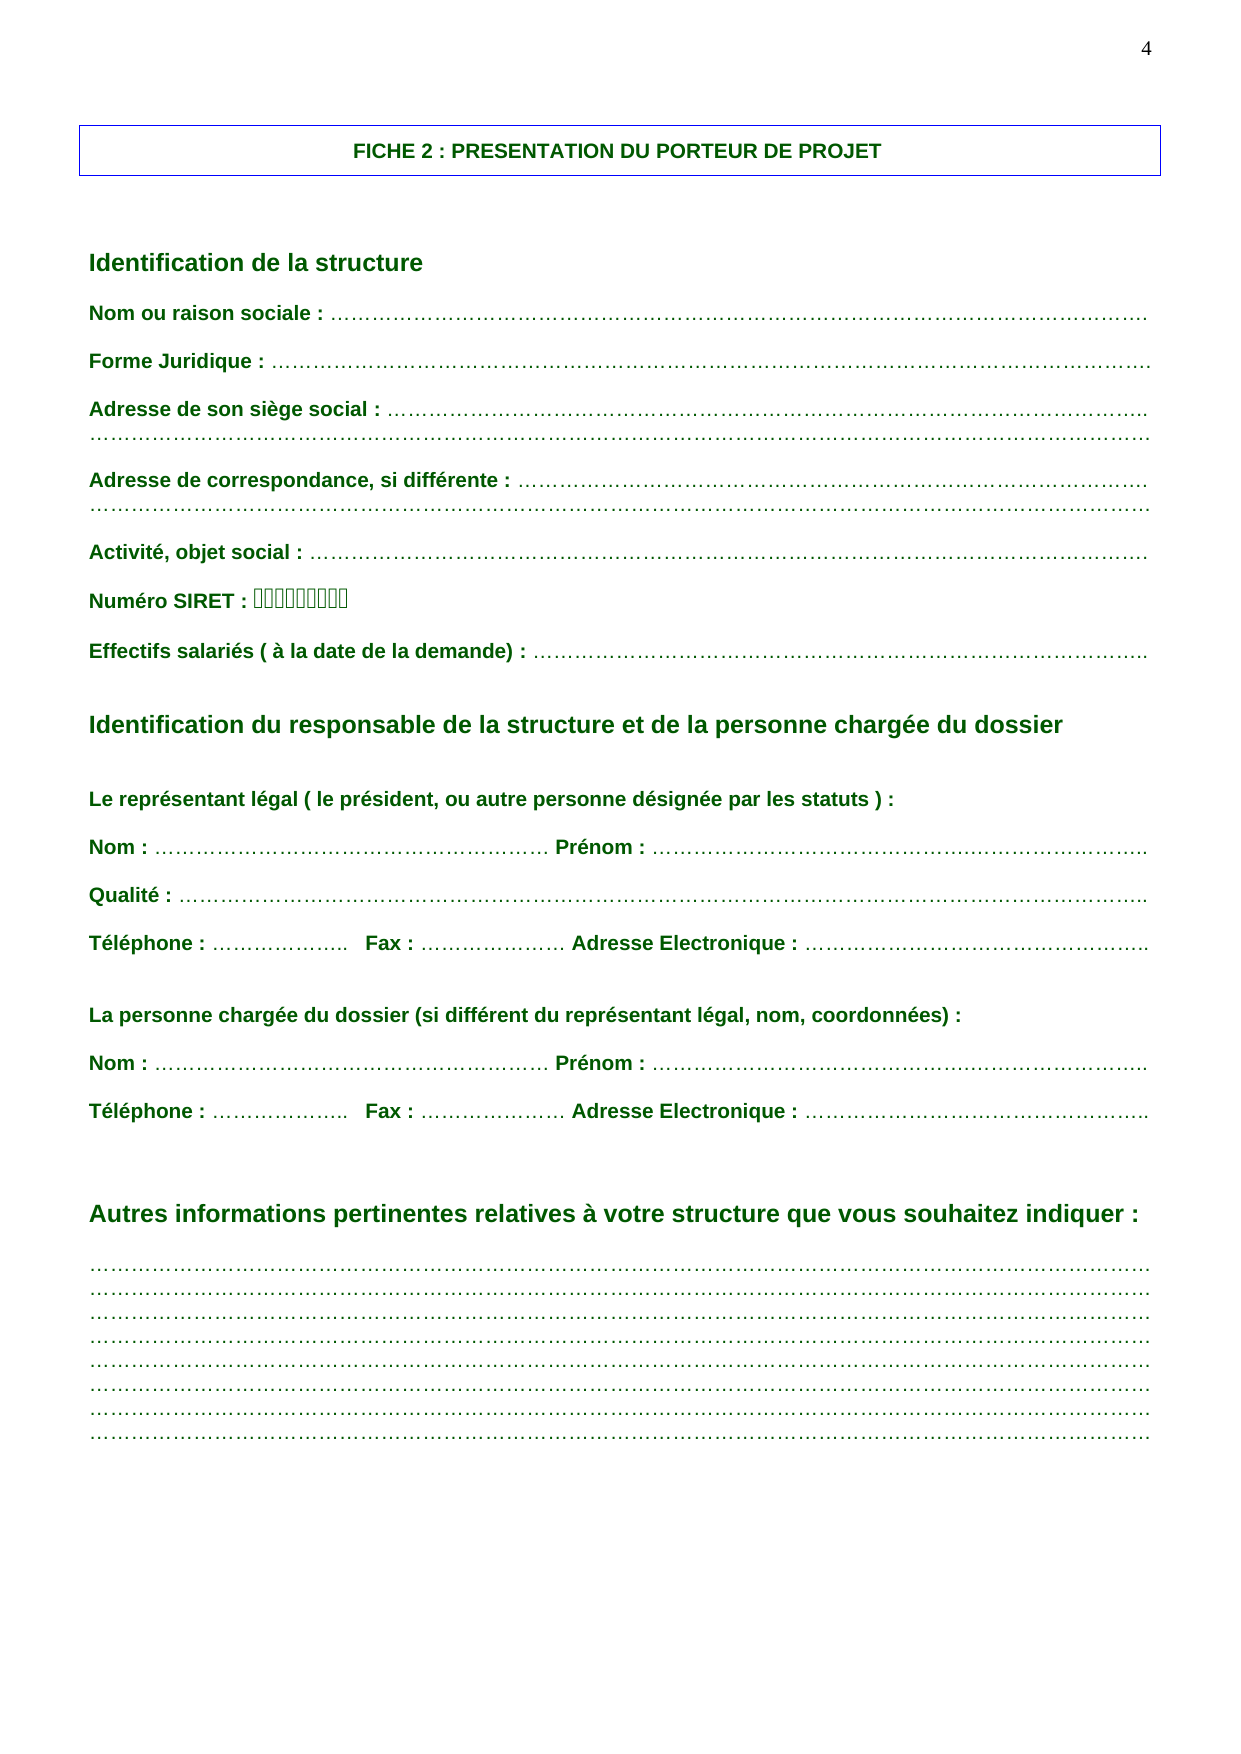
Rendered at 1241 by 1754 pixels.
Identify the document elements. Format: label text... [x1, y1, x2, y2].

text Nom : ………………………………………………… Prénom : ……………………………………….…………………….. [89, 835, 1152, 859]
text Activité, objet social : …………………………………………………………………………………………………………. [89, 540, 1152, 564]
text Autres informations pertinentes relatives à votre structure que vous souhaitez indiquer : [89, 1199, 1152, 1228]
text ……………………………………………………………………………………………………………………………………… [89, 420, 1152, 444]
text Adresse de son siège social : ……………………………………………………………………………………………….. [89, 396, 1152, 420]
text Qualité : ………………………………………………………………………………………………………………………….. [89, 883, 1152, 907]
text Téléphone : ……………….. Fax : ………………… Adresse Electronique : ………………………………………….. [89, 1098, 1152, 1122]
text Nom ou raison sociale : ………………………………………………………………………………………………………. [89, 301, 1152, 324]
text La personne chargée du dossier (si différent du représentant légal, nom, coordonnées) : [89, 1003, 1152, 1027]
text ……………………………………………………………………………………………………………………………………………………………………………………………………………………………………………………………………………………………………………………………………………………………………………………………………………………………………………………………………………………………………………………………………………………………………………………………………………………………………………………………………………………………………………………………………………………………………………………………………………………………………………………………………………………………………………………………………………………………………………………………………………………………………………………………………………………………………………………………… [89, 1252, 1152, 1443]
subtitle FICHE 2 : PRESENTATION DU PORTEUR DE PROJET [80, 126, 1160, 175]
text Effectifs salariés ( à la date de la demande) : …………………………………………………………………………….. [89, 638, 1152, 662]
text Numéro SIRET :  [89, 588, 1152, 614]
text Forme Juridique : ………………………………………………………………………………………………………………. [89, 348, 1152, 372]
text Le représentant légal ( le président, ou autre personne désignée par les statuts ) : [89, 787, 1152, 811]
text Identification du responsable de la structure et de la personne chargée du dossier [89, 710, 1152, 739]
text Téléphone : ……………….. Fax : ………………… Adresse Electronique : ………………………………………….. [89, 931, 1152, 955]
text Nom : ………………………………………………… Prénom : ……………………………………….…………………….. [89, 1051, 1152, 1074]
text ……………………………………………………………………………………………………………………………………… [89, 492, 1152, 516]
text Identification de la structure [89, 248, 1152, 277]
text Adresse de correspondance, si différente : ………………………………………………………………………………. [89, 468, 1152, 492]
